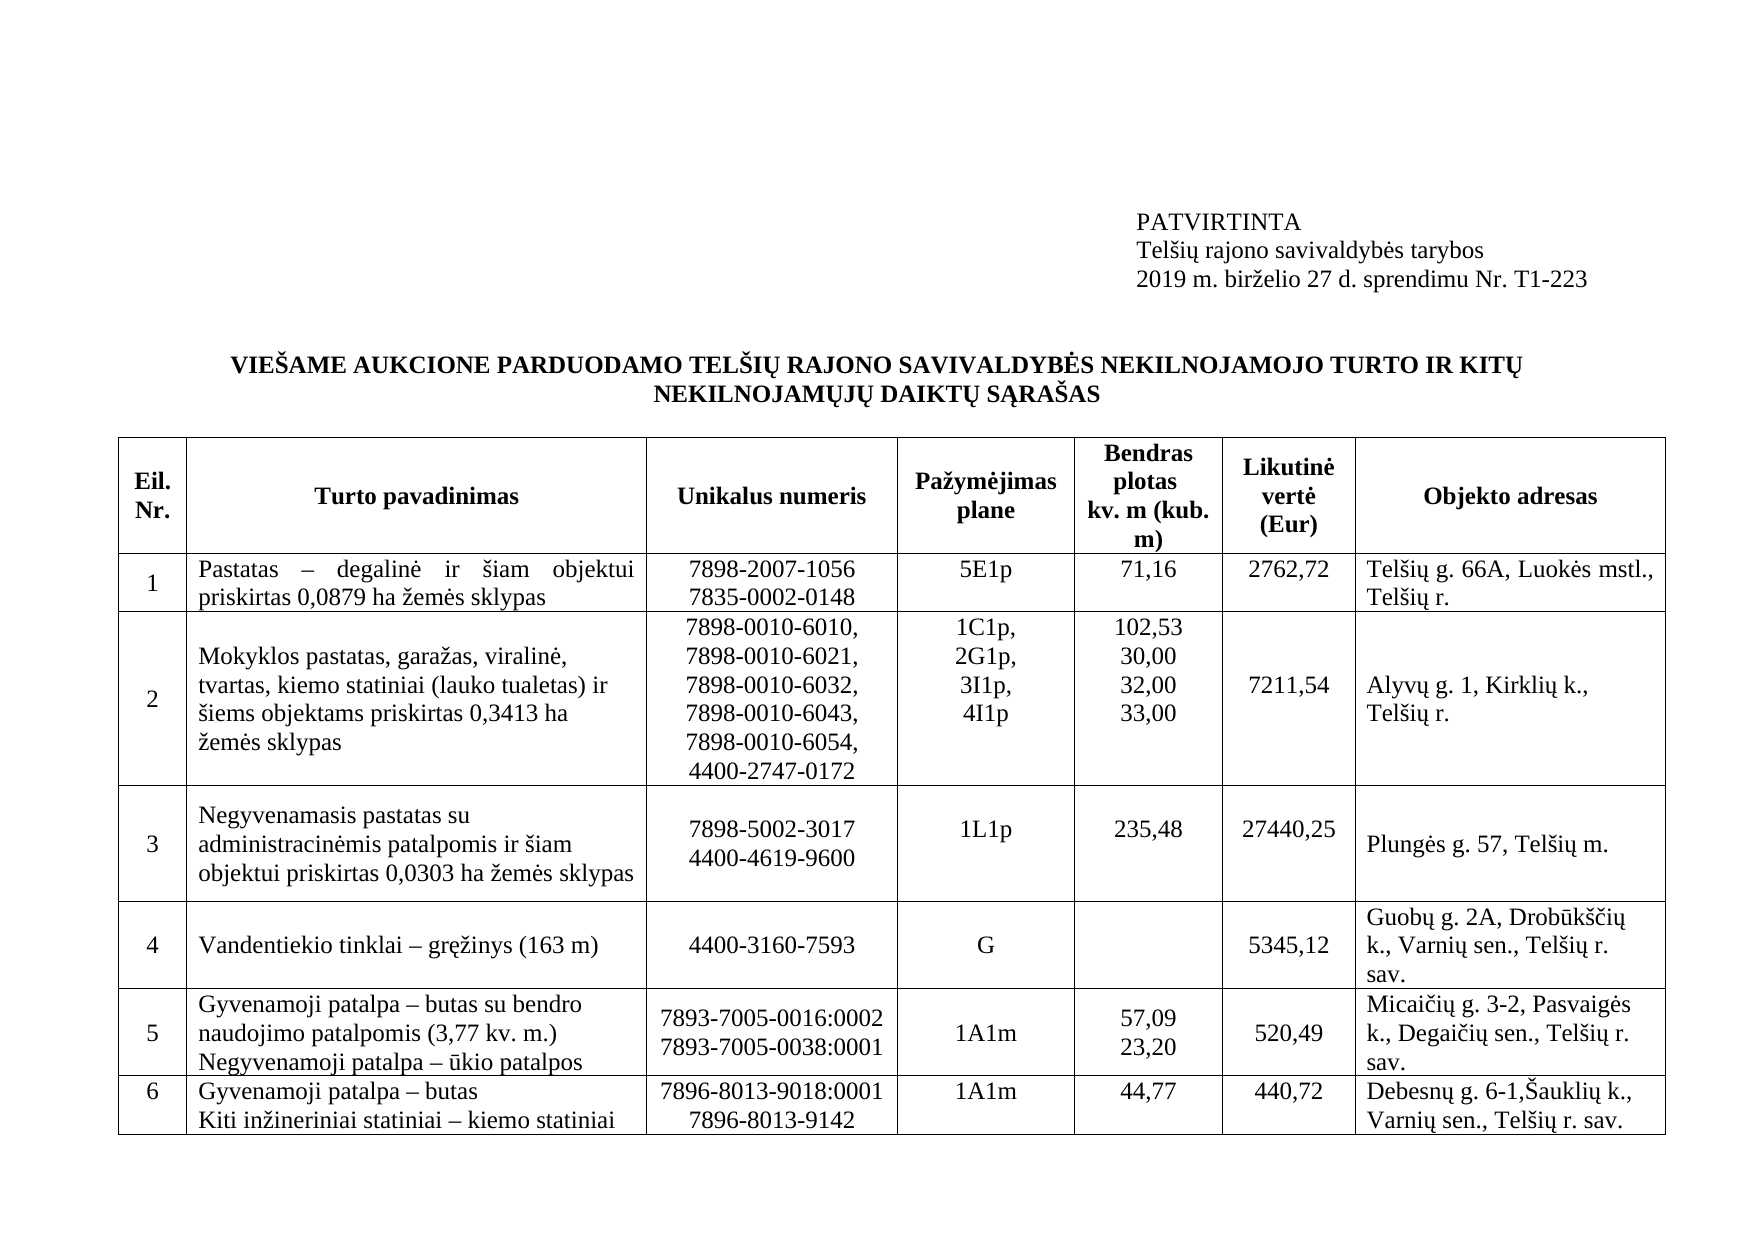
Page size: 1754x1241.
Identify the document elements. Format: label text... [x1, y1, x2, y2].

table_cell 235,48 [1075, 786, 1222, 901]
table_cell Negyvenamasis pastatas su administracinėmis patalpomis ir šiam objektui priskirtas 0,0303 ha žemės sklypas [187, 786, 646, 901]
table_cell Mokyklos pastatas, garažas, viralinė, tvartas, kiemo statiniai (lauko tualetas) ir šiems objektams priskirtas 0,3413 ha žemės sklypas [187, 612, 646, 785]
table_cell Guobų g. 2A, Drobūkščių k., Varnių sen., Telšių r. sav. [1356, 902, 1665, 988]
table_cell 6 [119, 1076, 186, 1134]
table_header Bendras plotas kv. m (kub. m) [1075, 438, 1222, 553]
table_cell 2 [119, 612, 186, 785]
table_cell 57,09 23,20 [1075, 989, 1222, 1075]
table_cell G [898, 902, 1074, 988]
table_header Eil. Nr. [119, 438, 186, 553]
table_cell 1A1m [898, 1076, 1074, 1134]
table_cell Debesnų g. 6-1,Šauklių k., Varnių sen., Telšių r. sav. [1356, 1076, 1665, 1134]
table_cell 71,16 [1075, 554, 1222, 611]
table_cell Pastatas – degalinė ir šiam objektui priskirtas 0,0879 ha žemės sklypas [187, 554, 646, 611]
table_cell Plungės g. 57, Telšių m. [1356, 786, 1665, 901]
table_header Turto pavadinimas [187, 438, 646, 553]
table_cell 1L1p [898, 786, 1074, 901]
table_cell Micaičių g. 3-2, Pasvaigės k., Degaičių sen., Telšių r. sav. [1356, 989, 1665, 1075]
table_cell 1A1m [898, 989, 1074, 1075]
table_cell 7211,54 [1223, 612, 1355, 785]
table_cell 7898-2007-1056 7835-0002-0148 [647, 554, 897, 611]
text 2019 m. birželio 27 d. sprendimu Nr. T1-223 [878, 264, 1636, 293]
table_header Objekto adresas [1356, 438, 1665, 553]
table_header Pažymėjimas plane [898, 438, 1074, 553]
table_cell 2762,72 [1223, 554, 1355, 611]
table_cell 5 [119, 989, 186, 1075]
table_cell [1075, 902, 1222, 988]
table_cell 1 [119, 554, 186, 611]
table_cell Alyvų g. 1, Kirklių k., Telšių r. [1356, 612, 1665, 785]
table_cell 7898-5002-3017 4400-4619-9600 [647, 786, 897, 901]
table_cell 5E1p [898, 554, 1074, 611]
table_cell Gyvenamoji patalpa – butas su bendro naudojimo patalpomis (3,77 kv. m.) Negyvenamoji patalpa – ūkio patalpos [187, 989, 646, 1075]
table_cell 5345,12 [1223, 902, 1355, 988]
text Telšių rajono savivaldybės tarybos [878, 235, 1636, 264]
table_cell 440,72 [1223, 1076, 1355, 1134]
table_cell 4 [119, 902, 186, 988]
table_cell 7896-8013-9018:0001 7896-8013-9142 [647, 1076, 897, 1134]
table_cell 7893-7005-0016:0002 7893-7005-0038:0001 [647, 989, 897, 1075]
table_cell Vandentiekio tinklai – gręžinys (163 m) [187, 902, 646, 988]
text PATVIRTINTA [878, 207, 1636, 235]
table_header Unikalus numeris [647, 438, 897, 553]
table_cell 7898-0010-6010, 7898-0010-6021, 7898-0010-6032, 7898-0010-6043, 7898-0010-6054, 4400-2747-0172 [647, 612, 897, 785]
table_cell 27440,25 [1223, 786, 1355, 901]
table_cell 520,49 [1223, 989, 1355, 1075]
table_cell Gyvenamoji patalpa – butas Kiti inžineriniai statiniai – kiemo statiniai [187, 1076, 646, 1134]
table_header Likutinė vertė (Eur) [1223, 438, 1355, 553]
table_cell 3 [119, 786, 186, 901]
table_cell 102,53 30,00 32,00 33,00 [1075, 612, 1222, 785]
table_cell 44,77 [1075, 1076, 1222, 1134]
table_cell 1C1p, 2G1p, 3I1p, 4I1p [898, 612, 1074, 785]
table_cell 4400-3160-7593 [647, 902, 897, 988]
table_cell Telšių g. 66A, Luokės mstl., Telšių r. [1356, 554, 1665, 611]
text VIEŠAME AUKCIONE PARDUODAMO TELŠIŲ RAJONO SAVIVALDYBĖS NEKILNOJAMOJO TURTO IR KITŲ NEKILNOJAMŲJŲ DAIKTŲ SĄRAŠAS [118, 350, 1636, 408]
